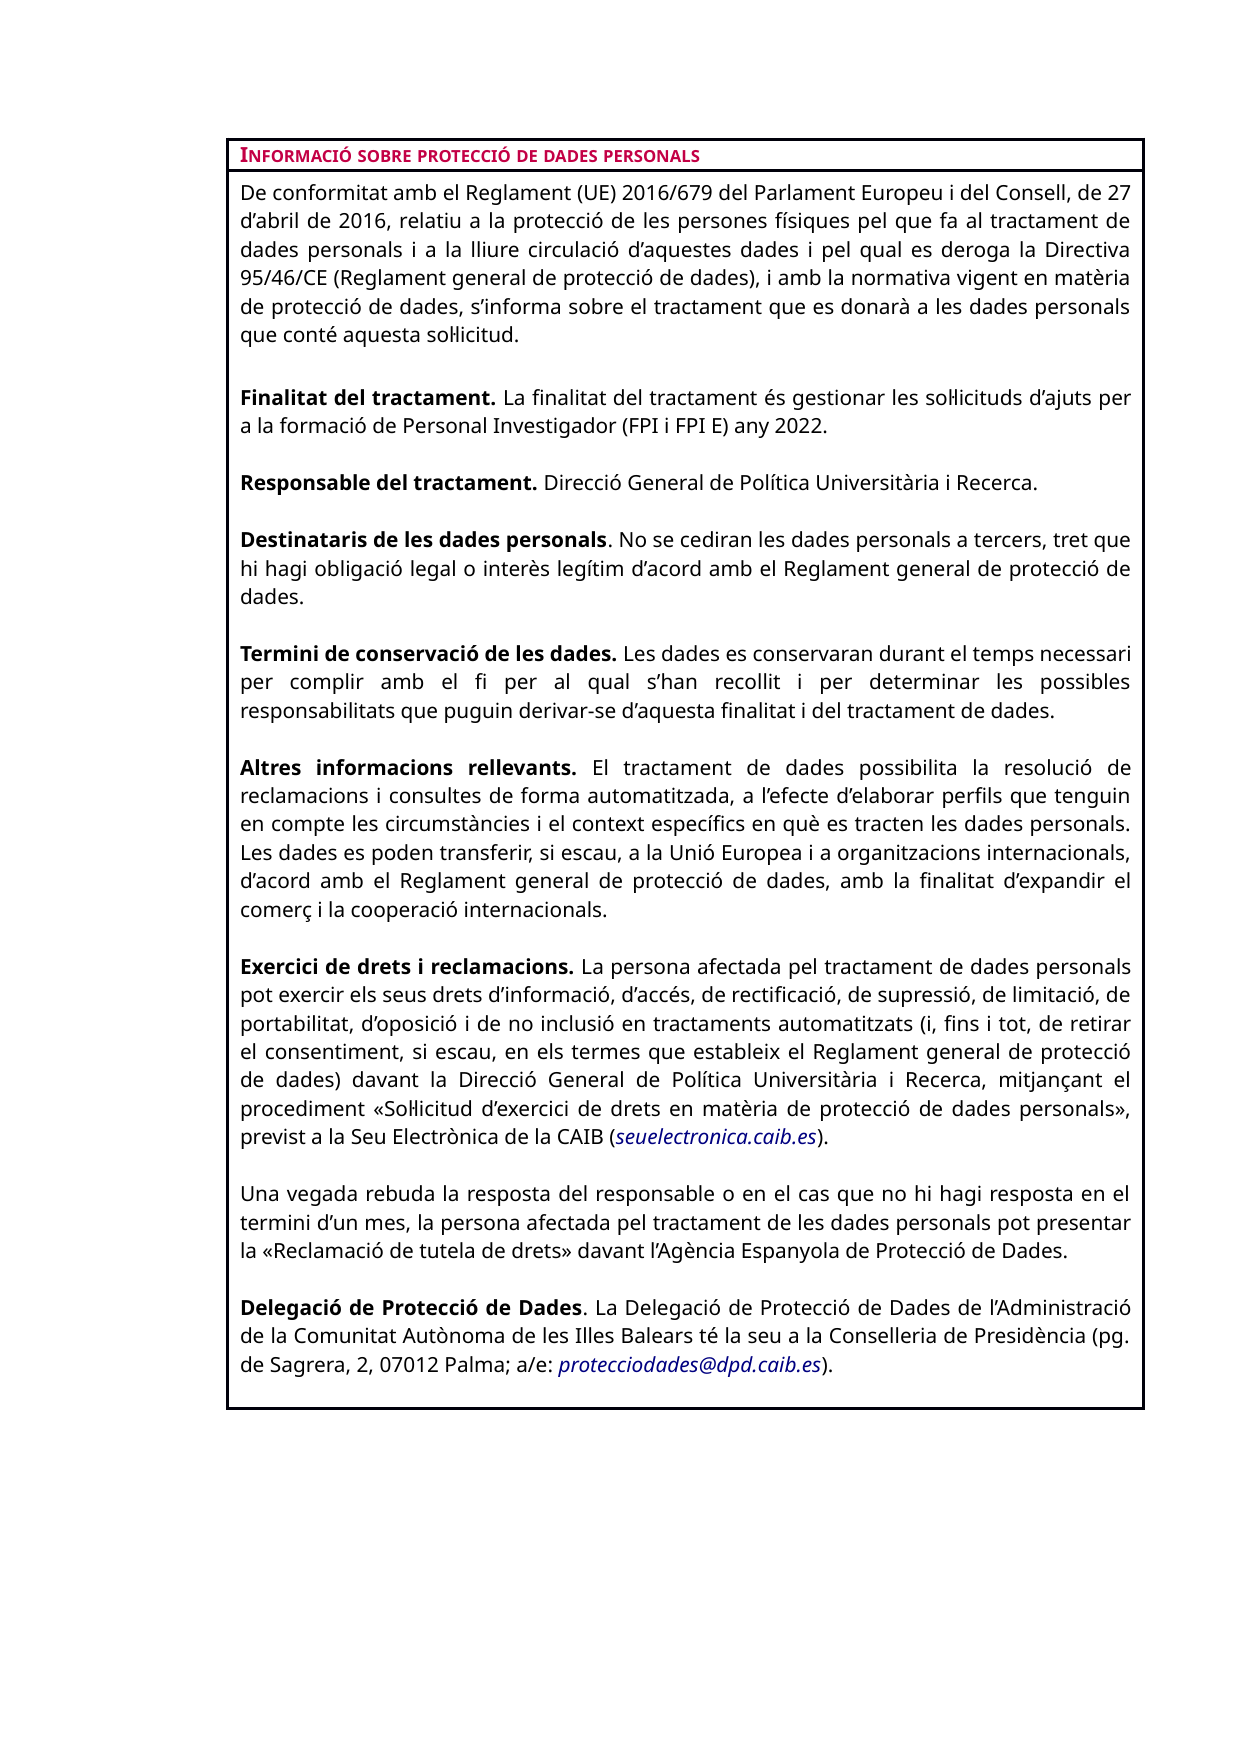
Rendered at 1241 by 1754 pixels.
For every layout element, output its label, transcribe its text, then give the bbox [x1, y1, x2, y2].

table_cell De conformitat amb el Reglament (UE) 2016/679 del Parlament Europeu i del Consell, de 27 d’abril de 2016, relatiu a la protecció de les persones físiques pel que fa al tractament de dades personals i a la lliure circulació d’aquestes dades i pel qual es deroga la Directiva 95/46/CE (Reglament general de protecció de dades), i amb la normativa vigent en matèria de protecció de dades, s’informa sobre el tractament que es donarà a les dades personals que conté aquesta sol·licitud. Finalitat del tractament. La finalitat del tractament és gestionar les sol·licituds d’ajuts per a la formació de Personal Investigador (FPI i FPI E) any 2022. Responsable del tractament. Direcció General de Política Universitària i Recerca. Destinataris de les dades personals. No se cediran les dades personals a tercers, tret que hi hagi obligació legal o interès legítim d’acord amb el Reglament general de protecció de dades. Termini de conservació de les dades. Les dades es conservaran durant el temps necessari per complir amb el fi per al qual s’han recollit i per determinar les possibles responsabilitats que puguin derivar-se d’aquesta finalitat i del tractament de dades. Altres informacions rellevants. El tractament de dades possibilita la resolució de reclamacions i consultes de forma automatitzada, a l’efecte d’elaborar perfils que tenguin en compte les circumstàncies i el context específics en què es tracten les dades personals. Les dades es poden transferir, si escau, a la Unió Europea i a organitzacions internacionals, d’acord amb el Reglament general de protecció de dades, amb la finalitat d’expandir el comerç i la cooperació internacionals. Exercici de drets i reclamacions. La persona afectada pel tractament de dades personals pot exercir els seus drets d’informació, d’accés, de rectificació, de supressió, de limitació, de portabilitat, d’oposició i de no inclusió en tractaments automatitzats (i, fins i tot, de retirar el consentiment, si escau, en els termes que estableix el Reglament general de protecció de dades) davant la Direcció General de Política Universitària i Recerca, mitjançant el procediment «Sol·licitud d’exercici de drets en matèria de protecció de dades personals», previst a la Seu Electrònica de la CAIB (seuelectronica.caib.es). Una vegada rebuda la resposta del responsable o en el cas que no hi hagi resposta en el termini d’un mes, la persona afectada pel tractament de les dades personals pot presentar la «Reclamació de tutela de drets» davant l’Agència Espanyola de Protecció de Dades. Delegació de Protecció de Dades. La Delegació de Protecció de Dades de l’Administració de la Comunitat Autònoma de les Illes Balears té la seu a la Conselleria de Presidència (pg. de Sagrera, 2, 07012 Palma; a/e: protecciodades@dpd.caib.es). [229, 172, 1142, 1407]
table_header Informació sobre protecció de dades personals [229, 141, 1142, 169]
